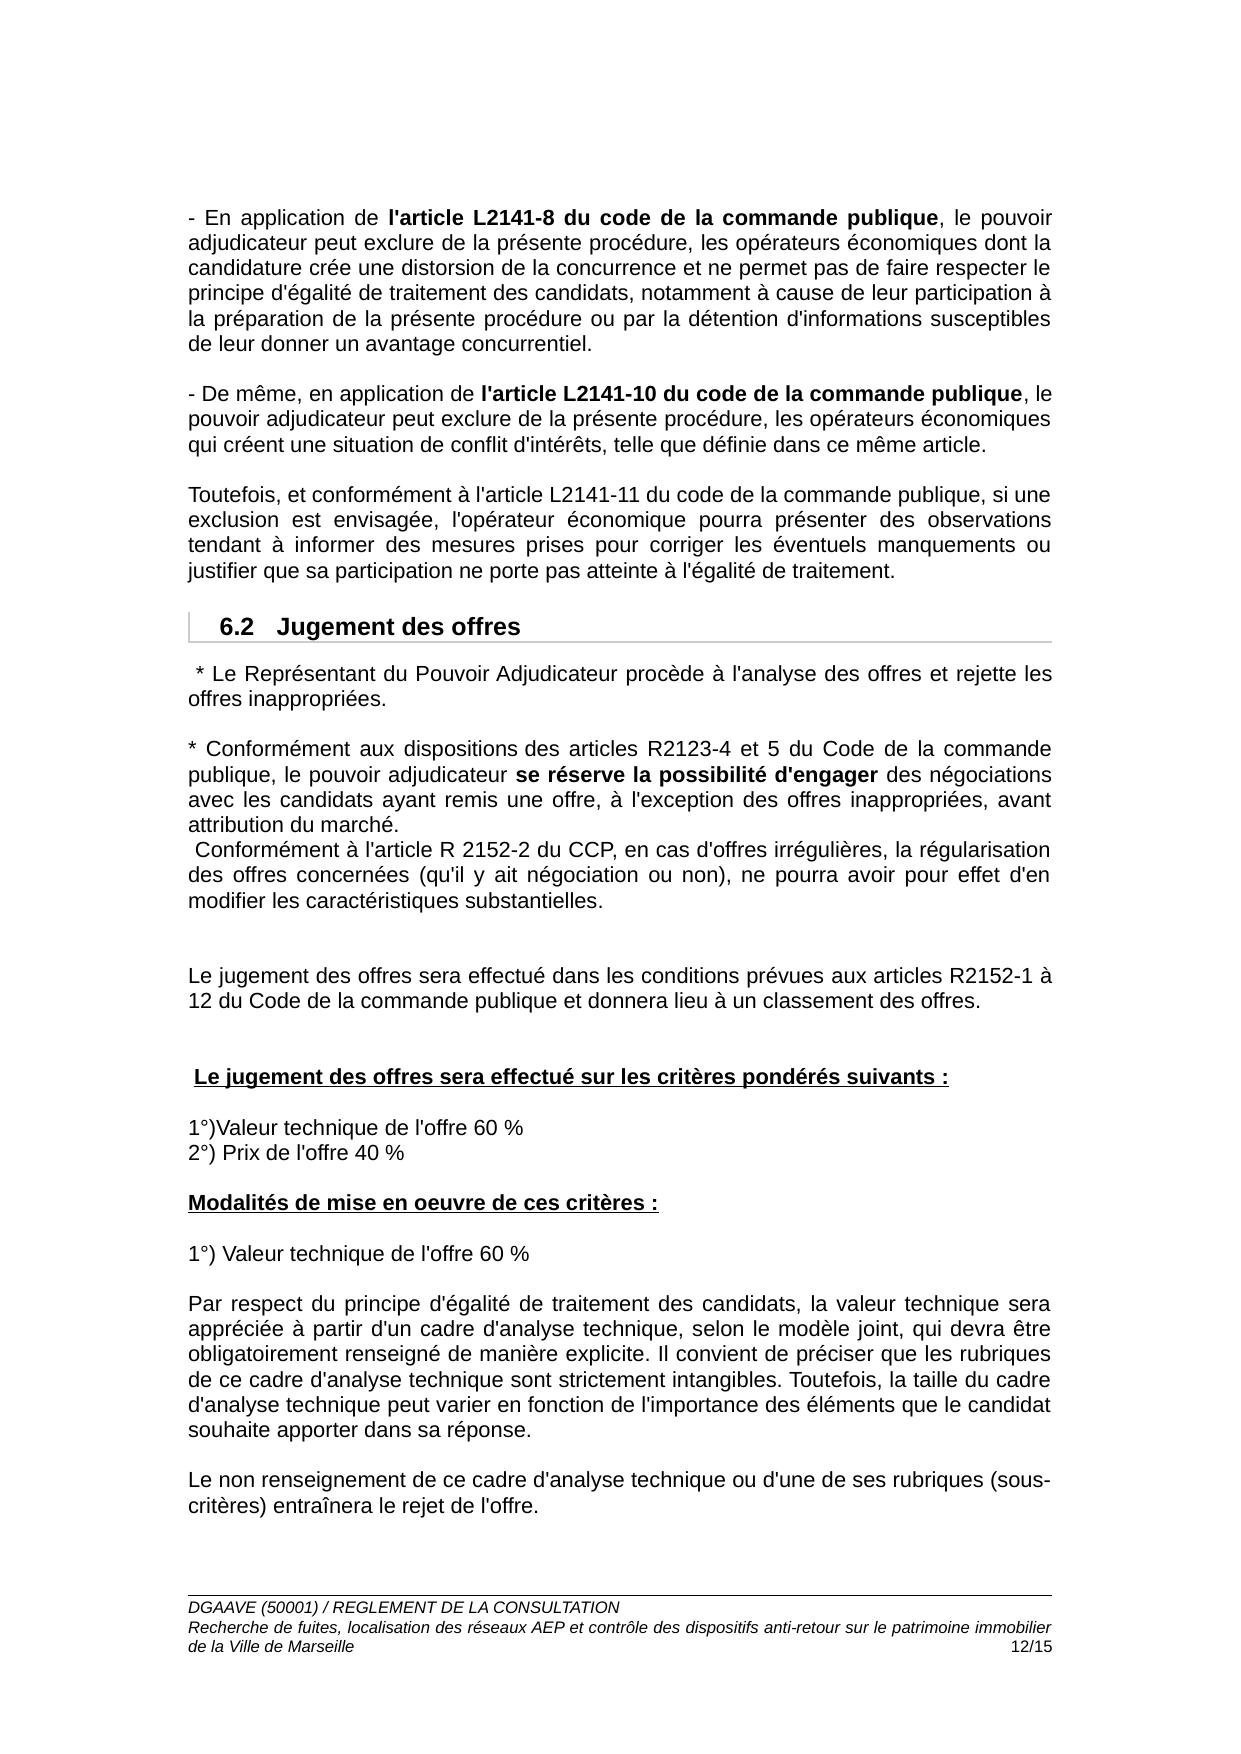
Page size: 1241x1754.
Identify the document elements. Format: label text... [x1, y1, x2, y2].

text - En application de l'article L2141-8 du code de la commande publique, le pouvoir adjudicateur peut exclure de la présente procédure, les opérateurs économiques dont la candidature crée une distorsion de la concurrence et ne permet pas de faire respecter le principe d'égalité de traitement des candidats, notamment à cause de leur participation à la préparation de la présente procédure ou par la détention d'informations susceptibles de leur donner un avantage concurrentiel. [188, 204, 1052, 356]
text 2°) Prix de l'offre 40 % [188, 1140, 1052, 1165]
text Modalités de mise en oeuvre de ces critères : [188, 1190, 1052, 1215]
subtitle Jugement des offres [190, 612, 1052, 641]
text Toutefois, et conformément à l'article L2141-11 du code de la commande publique, si une exclusion est envisagée, l'opérateur économique pourra présenter des observations tendant à informer des mesures prises pour corriger les éventuels manquements ou justifier que sa participation ne porte pas atteinte à l'égalité de traitement. [188, 482, 1052, 583]
text Le jugement des offres sera effectué dans les conditions prévues aux articles R2152-1 à 12 du Code de la commande publique et donnera lieu à un classement des offres. [188, 963, 1052, 1014]
text * Le Représentant du Pouvoir Adjudicateur procède à l'analyse des offres et rejette les offres inappropriées. [188, 661, 1052, 711]
text Le non renseignement de ce cadre d'analyse technique ou d'une de ses rubriques (sous-critères) entraînera le rejet de l'offre. [188, 1467, 1052, 1518]
text * Conformément aux dispositions des articles R2123-4 et 5 du Code de la commande publique, le pouvoir adjudicateur se réserve la possibilité d'engager des négociations avec les candidats ayant remis une offre, à l'exception des offres inappropriées, avant attribution du marché. [188, 736, 1052, 837]
text Conformément à l'article R 2152-2 du CCP, en cas d'offres irrégulières, la régularisation des offres concernées (qu'il y ait négociation ou non), ne pourra avoir pour effet d'en modifier les caractéristiques substantielles. [188, 837, 1052, 913]
text Le jugement des offres sera effectué sur les critères pondérés suivants : [188, 1064, 1052, 1089]
text 1°)Valeur technique de l'offre 60 % [188, 1114, 1052, 1140]
text - De même, en application de l'article L2141-10 du code de la commande publique, le pouvoir adjudicateur peut exclure de la présente procédure, les opérateurs économiques qui créent une situation de conflit d'intérêts, telle que définie dans ce même article. [188, 381, 1052, 457]
text Par respect du principe d'égalité de traitement des candidats, la valeur technique sera appréciée à partir d'un cadre d'analyse technique, selon le modèle joint, qui devra être obligatoirement renseigné de manière explicite. Il convient de préciser que les rubriques de ce cadre d'analyse technique sont strictement intangibles. Toutefois, la taille du cadre d'analyse technique peut varier en fonction de l'importance des éléments que le candidat souhaite apporter dans sa réponse. [188, 1291, 1052, 1442]
text 1°) Valeur technique de l'offre 60 % [188, 1241, 1052, 1266]
